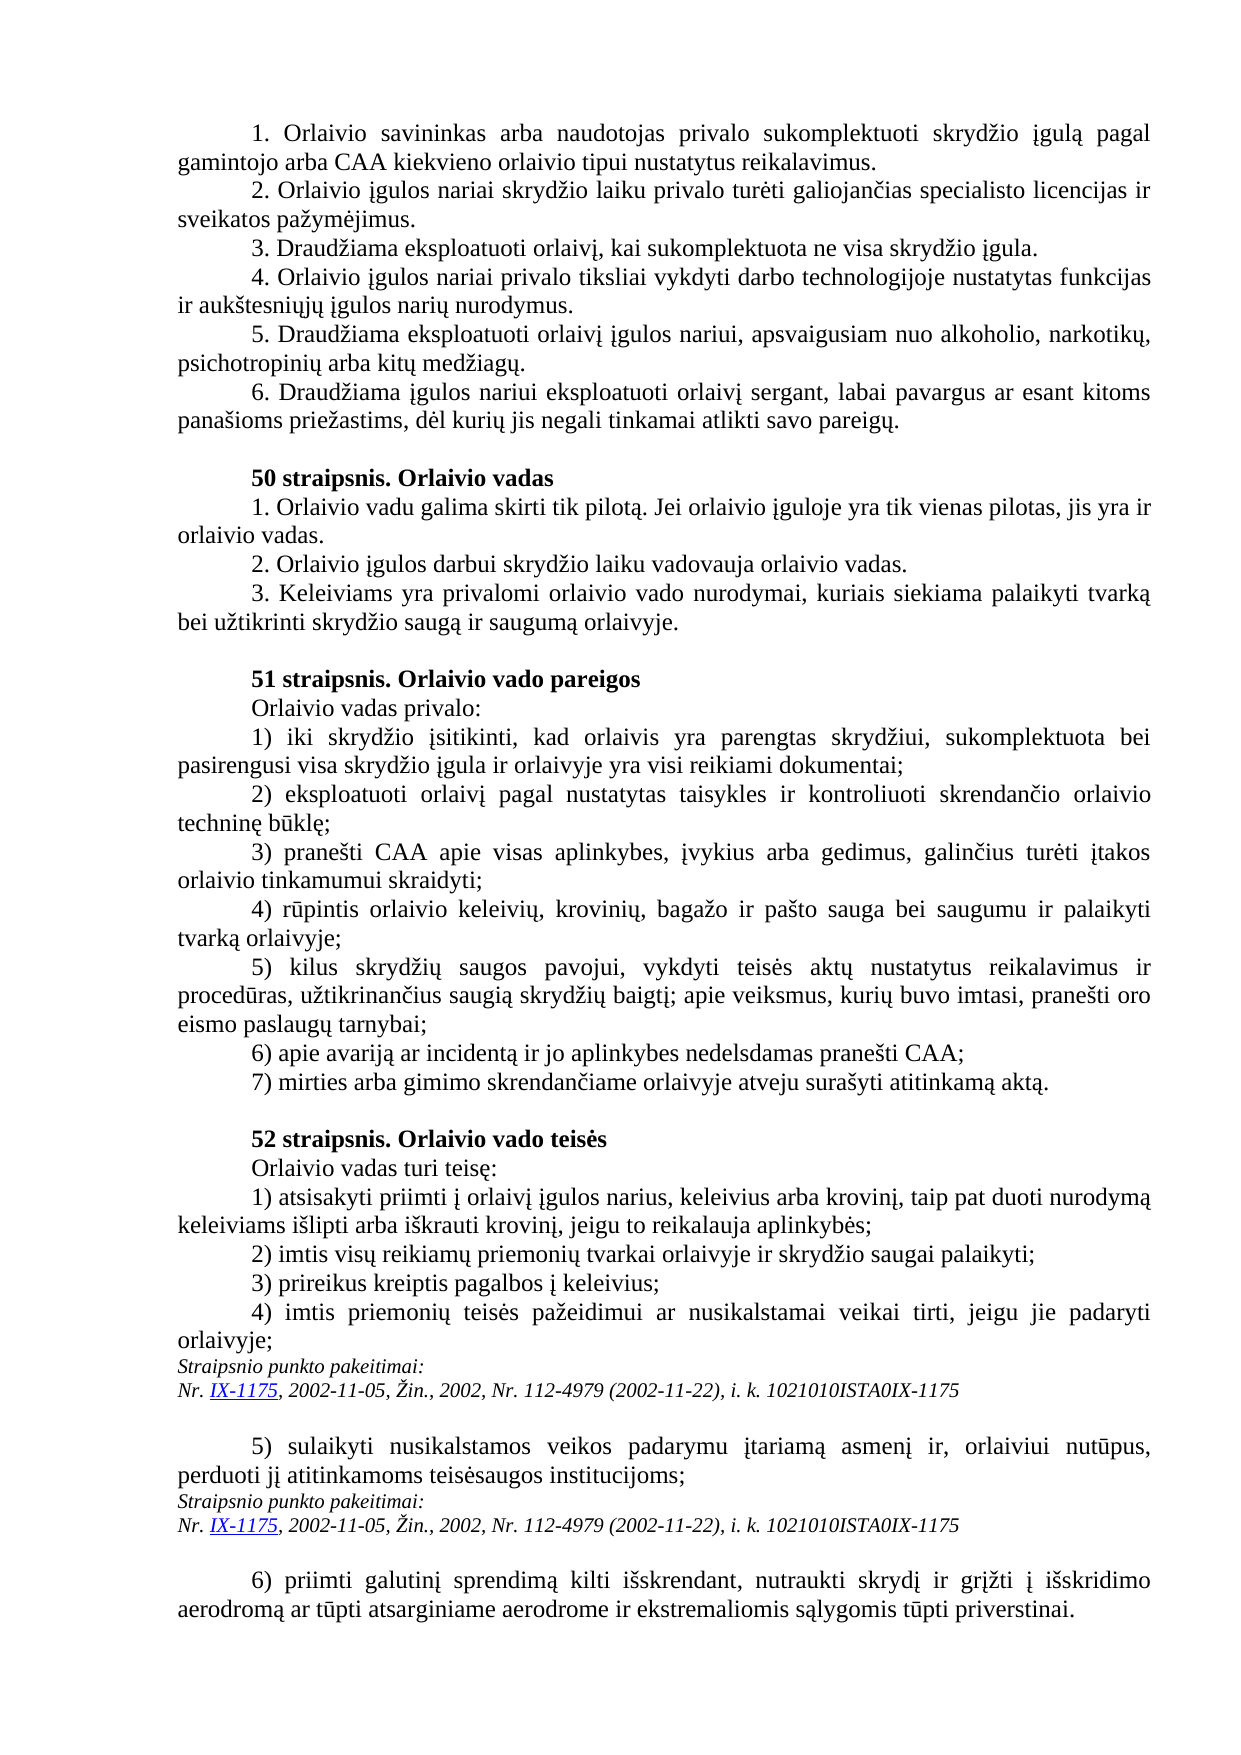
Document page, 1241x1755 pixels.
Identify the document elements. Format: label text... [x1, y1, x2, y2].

text 51 straipsnis. Orlaivio vado pareigos [177, 664, 1152, 693]
text 1) atsisakyti priimti į orlaivį įgulos narius, keleivius arba krovinį, taip pat duoti nurodymą keleiviams išlipti arba iškrauti krovinį, jeigu to reikalauja aplinkybės; [177, 1182, 1152, 1239]
text 2. Orlaivio įgulos nariai skrydžio laiku privalo turėti galiojančias specialisto licencijas ir sveikatos pažymėjimus. [177, 176, 1152, 233]
text 4. Orlaivio įgulos nariai privalo tiksliai vykdyti darbo technologijoje nustatytas funkcijas ir aukštesniųjų įgulos narių nurodymus. [177, 262, 1152, 319]
text 3. Draudžiama eksploatuoti orlaivį, kai sukomplektuota ne visa skrydžio įgula. [177, 233, 1152, 262]
text 52 straipsnis. Orlaivio vado teisės [177, 1124, 1152, 1153]
text 3. Keleiviams yra privalomi orlaivio vado nurodymai, kuriais siekiama palaikyti tvarką bei užtikrinti skrydžio saugą ir saugumą orlaivyje. [177, 578, 1152, 636]
text 2) imtis visų reikiamų priemonių tvarkai orlaivyje ir skrydžio saugai palaikyti; [177, 1239, 1152, 1268]
text 50 straipsnis. Orlaivio vadas [177, 463, 1152, 492]
text Nr. IX-1175, 2002-11-05, Žin., 2002, Nr. 112-4979 (2002-11-22), i. k. 1021010ISTA0IX-1175 [177, 1378, 1152, 1402]
text 7) mirties arba gimimo skrendančiame orlaivyje atveju surašyti atitinkamą aktą. [177, 1067, 1152, 1096]
text 4) imtis priemonių teisės pažeidimui ar nusikalstamai veikai tirti, jeigu jie padaryti orlaivyje; [177, 1297, 1152, 1354]
text Straipsnio punkto pakeitimai: [177, 1489, 1152, 1513]
text 6. Draudžiama įgulos nariui eksploatuoti orlaivį sergant, labai pavargus ar esant kitoms panašioms priežastims, dėl kurių jis negali tinkamai atlikti savo pareigų. [177, 377, 1152, 434]
text 2. Orlaivio įgulos darbui skrydžio laiku vadovauja orlaivio vadas. [177, 549, 1152, 578]
text 3) prireikus kreiptis pagalbos į keleivius; [177, 1268, 1152, 1297]
text 3) pranešti CAA apie visas aplinkybes, įvykius arba gedimus, galinčius turėti įtakos orlaivio tinkamumui skraidyti; [177, 837, 1152, 894]
text 1. Orlaivio savininkas arba naudotojas privalo sukomplektuoti skrydžio įgulą pagal gamintojo arba CAA kiekvieno orlaivio tipui nustatytus reikalavimus. [177, 118, 1152, 176]
text 5. Draudžiama eksploatuoti orlaivį įgulos nariui, apsvaigusiam nuo alkoholio, narkotikų, psichotropinių arba kitų medžiagų. [177, 319, 1152, 377]
text 4) rūpintis orlaivio keleivių, krovinių, bagažo ir pašto sauga bei saugumu ir palaikyti tvarką orlaivyje; [177, 894, 1152, 952]
text Orlaivio vadas turi teisę: [177, 1153, 1152, 1182]
text Straipsnio punkto pakeitimai: [177, 1354, 1152, 1378]
text 1. Orlaivio vadu galima skirti tik pilotą. Jei orlaivio įguloje yra tik vienas pilotas, jis yra ir orlaivio vadas. [177, 492, 1152, 549]
text 6) apie avariją ar incidentą ir jo aplinkybes nedelsdamas pranešti CAA; [177, 1038, 1152, 1067]
text 6) priimti galutinį sprendimą kilti išskrendant, nutraukti skrydį ir grįžti į išskridimo aerodromą ar tūpti atsarginiame aerodrome ir ekstremaliomis sąlygomis tūpti priverstinai. [177, 1566, 1152, 1623]
text 5) kilus skrydžių saugos pavojui, vykdyti teisės aktų nustatytus reikalavimus ir procedūras, užtikrinančius saugią skrydžių baigtį; apie veiksmus, kurių buvo imtasi, pranešti oro eismo paslaugų tarnybai; [177, 952, 1152, 1038]
text Orlaivio vadas privalo: [177, 693, 1152, 722]
text Nr. IX-1175, 2002-11-05, Žin., 2002, Nr. 112-4979 (2002-11-22), i. k. 1021010ISTA0IX-1175 [177, 1513, 1152, 1537]
text 2) eksploatuoti orlaivį pagal nustatytas taisykles ir kontroliuoti skrendančio orlaivio techninę būklę; [177, 779, 1152, 837]
text 1) iki skrydžio įsitikinti, kad orlaivis yra parengtas skrydžiui, sukomplektuota bei pasirengusi visa skrydžio įgula ir orlaivyje yra visi reikiami dokumentai; [177, 722, 1152, 779]
text 5) sulaikyti nusikalstamos veikos padarymu įtariamą asmenį ir, orlaiviui nutūpus, perduoti jį atitinkamoms teisėsaugos institucijoms; [177, 1431, 1152, 1489]
